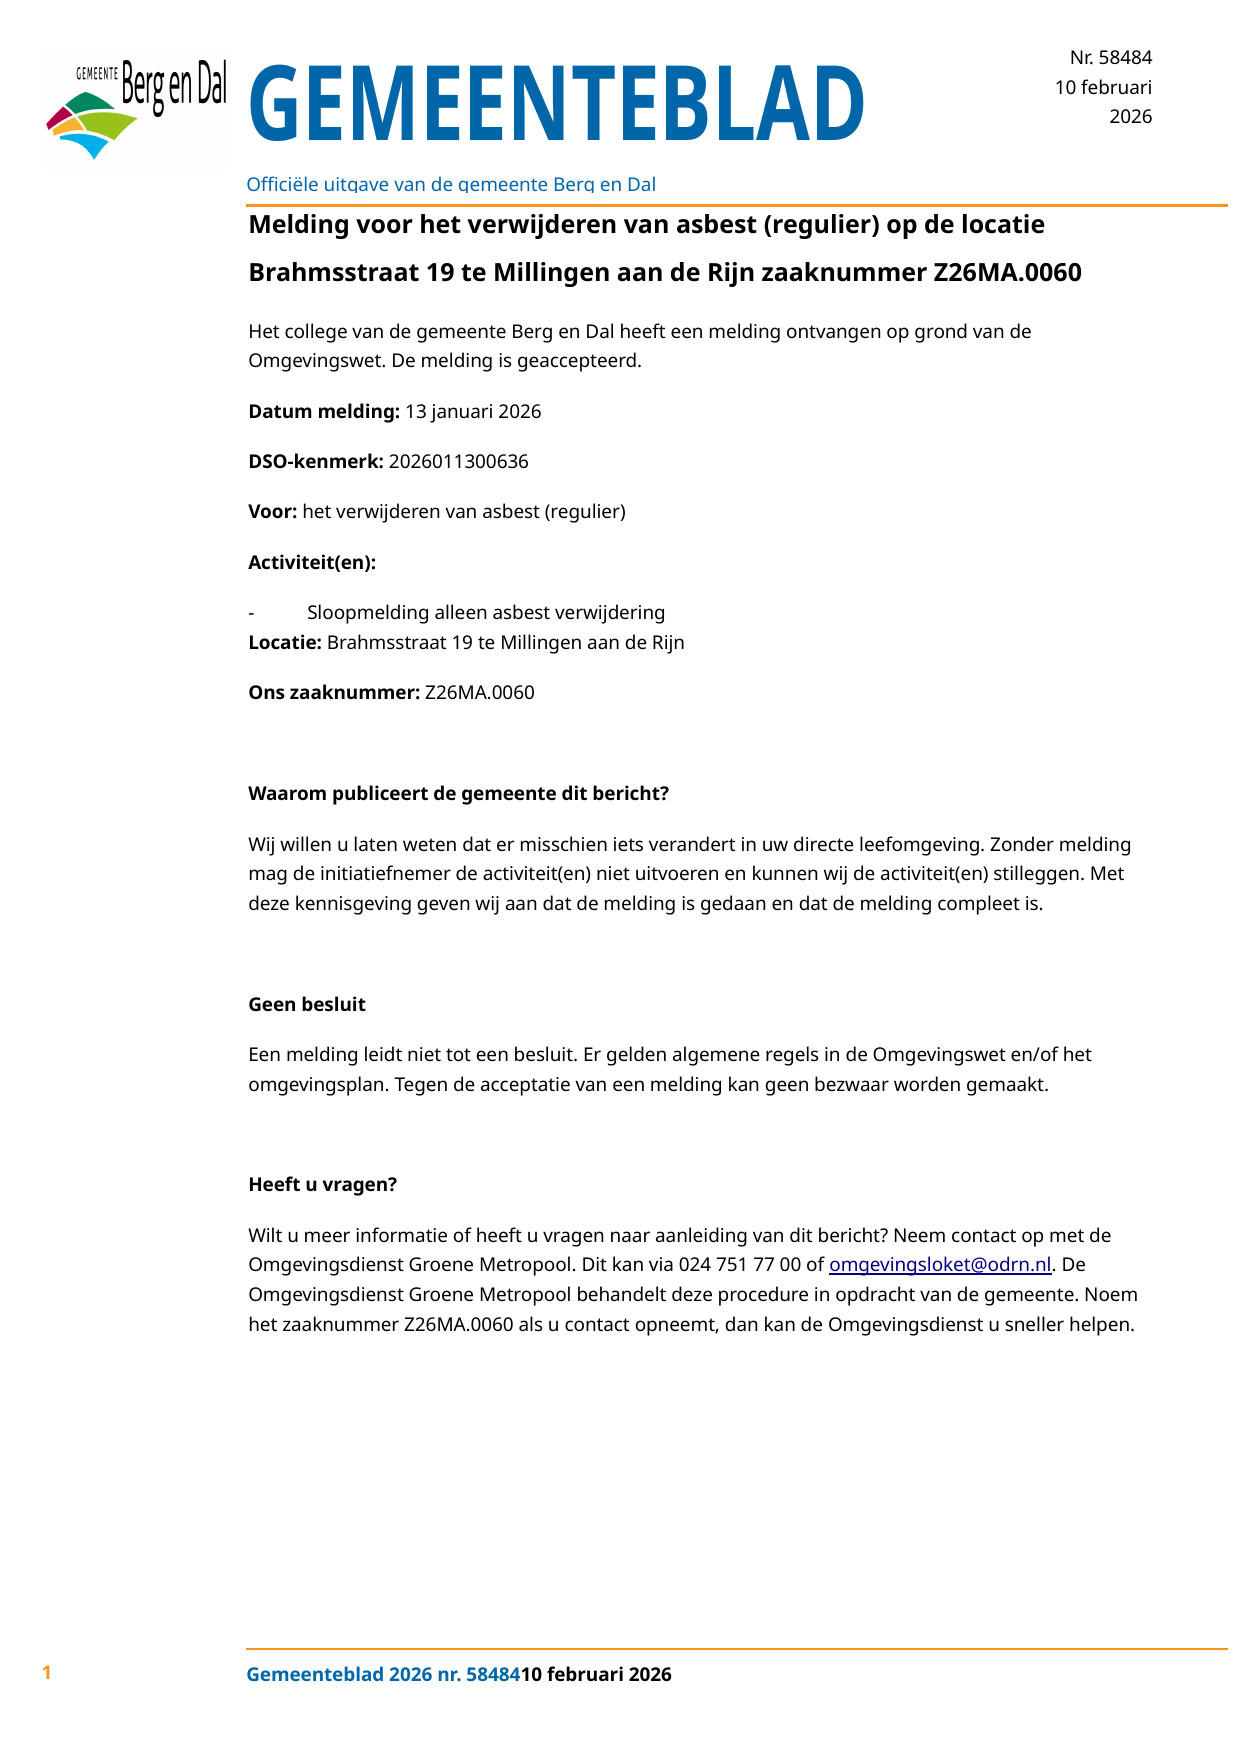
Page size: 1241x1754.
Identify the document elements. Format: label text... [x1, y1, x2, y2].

text Een melding leidt niet tot een besluit. Er gelden algemene regels in de Omgevingswet en/of het omgevingsplan. Tegen de acceptatie van een melding kan geen bezwaar worden gemaakt. [248, 1041, 1152, 1097]
text Waarom publiceert de gemeente dit bericht? [248, 780, 1152, 806]
text Geen besluit [248, 991, 1152, 1017]
text Wij willen u laten weten dat er misschien iets verandert in uw directe leefomgeving. Zonder melding mag de initiatiefnemer de activiteit(en) niet uitvoeren en kunnen wij de activiteit(en) stilleggen. Met deze kennisgeving geven wij aan dat de melding is gedaan en dat de melding compleet is. [248, 831, 1152, 916]
picture [41, 47, 231, 172]
text Datum melding: 13 januari 2026 [248, 398, 1152, 424]
text Locatie: Brahmsstraat 19 te Millingen aan de Rijn [248, 629, 1152, 655]
text Het college van de gemeente Berg en Dal heeft een melding ontvangen op grond van de Omgevingswet. De melding is geaccepteerd. [248, 318, 1152, 373]
text Ons zaaknummer: Z26MA.0060 [248, 679, 1152, 705]
list Sloopmelding alleen asbest verwijdering [248, 599, 1152, 625]
text DSO-kenmerk: 2026011300636 [248, 448, 1152, 474]
text Voor: het verwijderen van asbest (regulier) [248, 499, 1152, 524]
text Activiteit(en): [248, 549, 1152, 575]
text Melding voor het verwijderen van asbest (regulier) op de locatie Brahmsstraat 19 te Millingen aan de Rijn zaaknummer Z26MA.0060 [248, 207, 1152, 288]
text Wilt u meer informatie of heeft u vragen naar aanleiding van dit bericht? Neem contact op met de Omgevingsdienst Groene Metropool. Dit kan via 024 751 77 00 of omgevingsloket@odrn.nl. De Omgevingsdienst Groene Metropool behandelt deze procedure in opdracht van de gemeente. Noem het zaaknummer Z26MA.0060 als u contact opneemt, dan kan de Omgevingsdienst u sneller helpen. [248, 1222, 1152, 1337]
text Heeft u vragen? [248, 1172, 1152, 1197]
